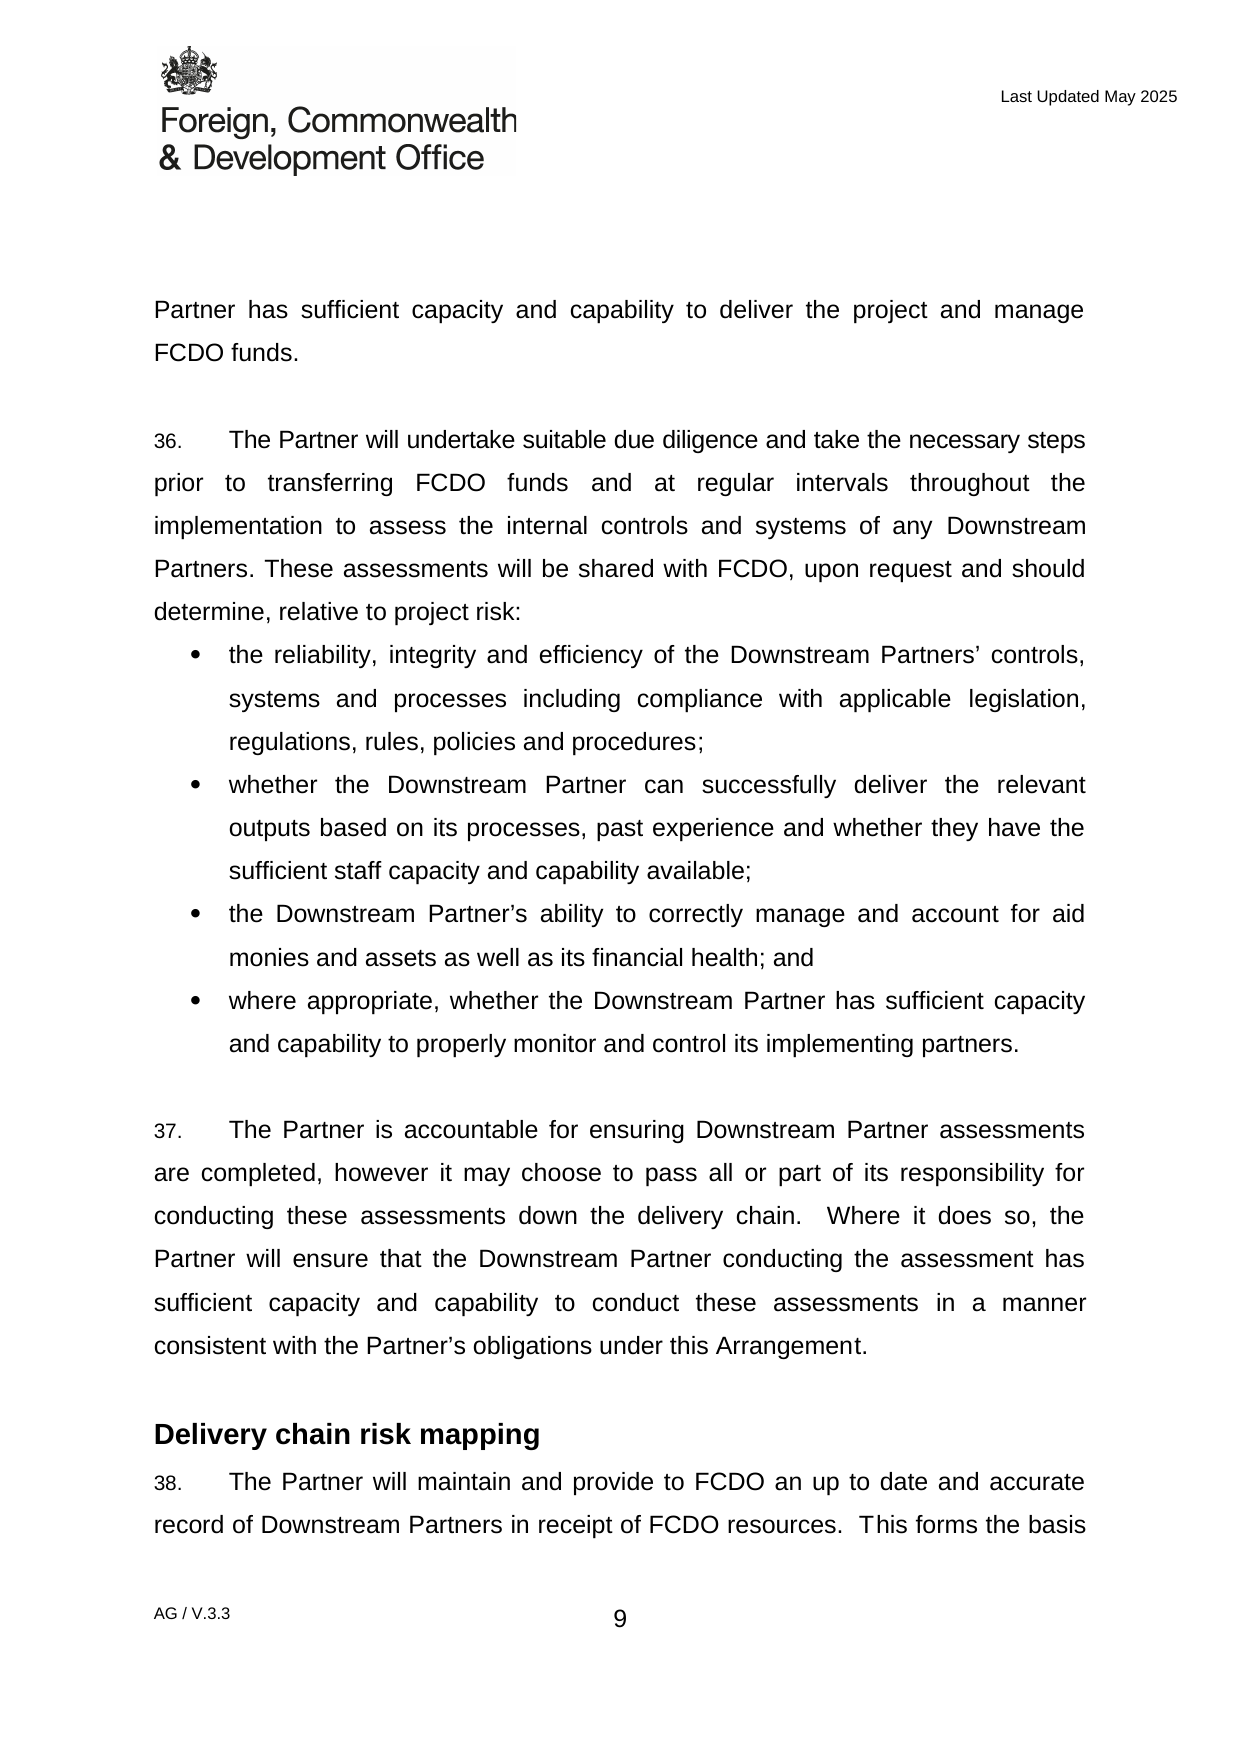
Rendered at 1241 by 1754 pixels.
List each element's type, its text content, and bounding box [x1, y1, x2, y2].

list The Partner is accountable for ensuring Downstream Partner assessments are completed, however it may choose to pass all or part of its responsibility for conducting these assessments down the delivery chain. Where it does so, the Partner will ensure that the Downstream Partner conducting the assessment has sufficient capacity and capability to conduct these assessments in a manner consistent with the Partner’s obligations under this Arrangement. [153, 1115, 1087, 1359]
list the reliability, integrity and efficiency of the Downstream Partners’ controls, systems and processes including compliance with applicable legislation, regulations, rules, policies and procedures; [191, 640, 1087, 755]
list where appropriate, whether the Downstream Partner has sufficient capacity and capability to properly monitor and control its implementing partners. [191, 986, 1087, 1058]
list The Partner will maintain and provide to FCDO an up to date and accurate record of Downstream Partners in receipt of FCDO resources. This forms the basis [153, 1467, 1087, 1539]
text Delivery chain risk mapping [153, 1417, 1087, 1451]
list the Downstream Partner’s ability to correctly manage and account for aid monies and assets as well as its financial health; and [191, 899, 1087, 971]
list The Partner will undertake suitable due diligence and take the necessary steps prior to transferring FCDO funds and at regular intervals throughout the implementation to assess the internal controls and systems of any Downstream Partners. These assessments will be shared with FCDO, upon request and should determine, relative to project risk: [153, 425, 1087, 626]
list Partner has sufficient capacity and capability to deliver the project and manage FCDO funds. [153, 295, 1087, 367]
list whether the Downstream Partner can successfully deliver the relevant outputs based on its processes, past experience and whether they have the sufficient staff capacity and capability available; [191, 770, 1087, 885]
